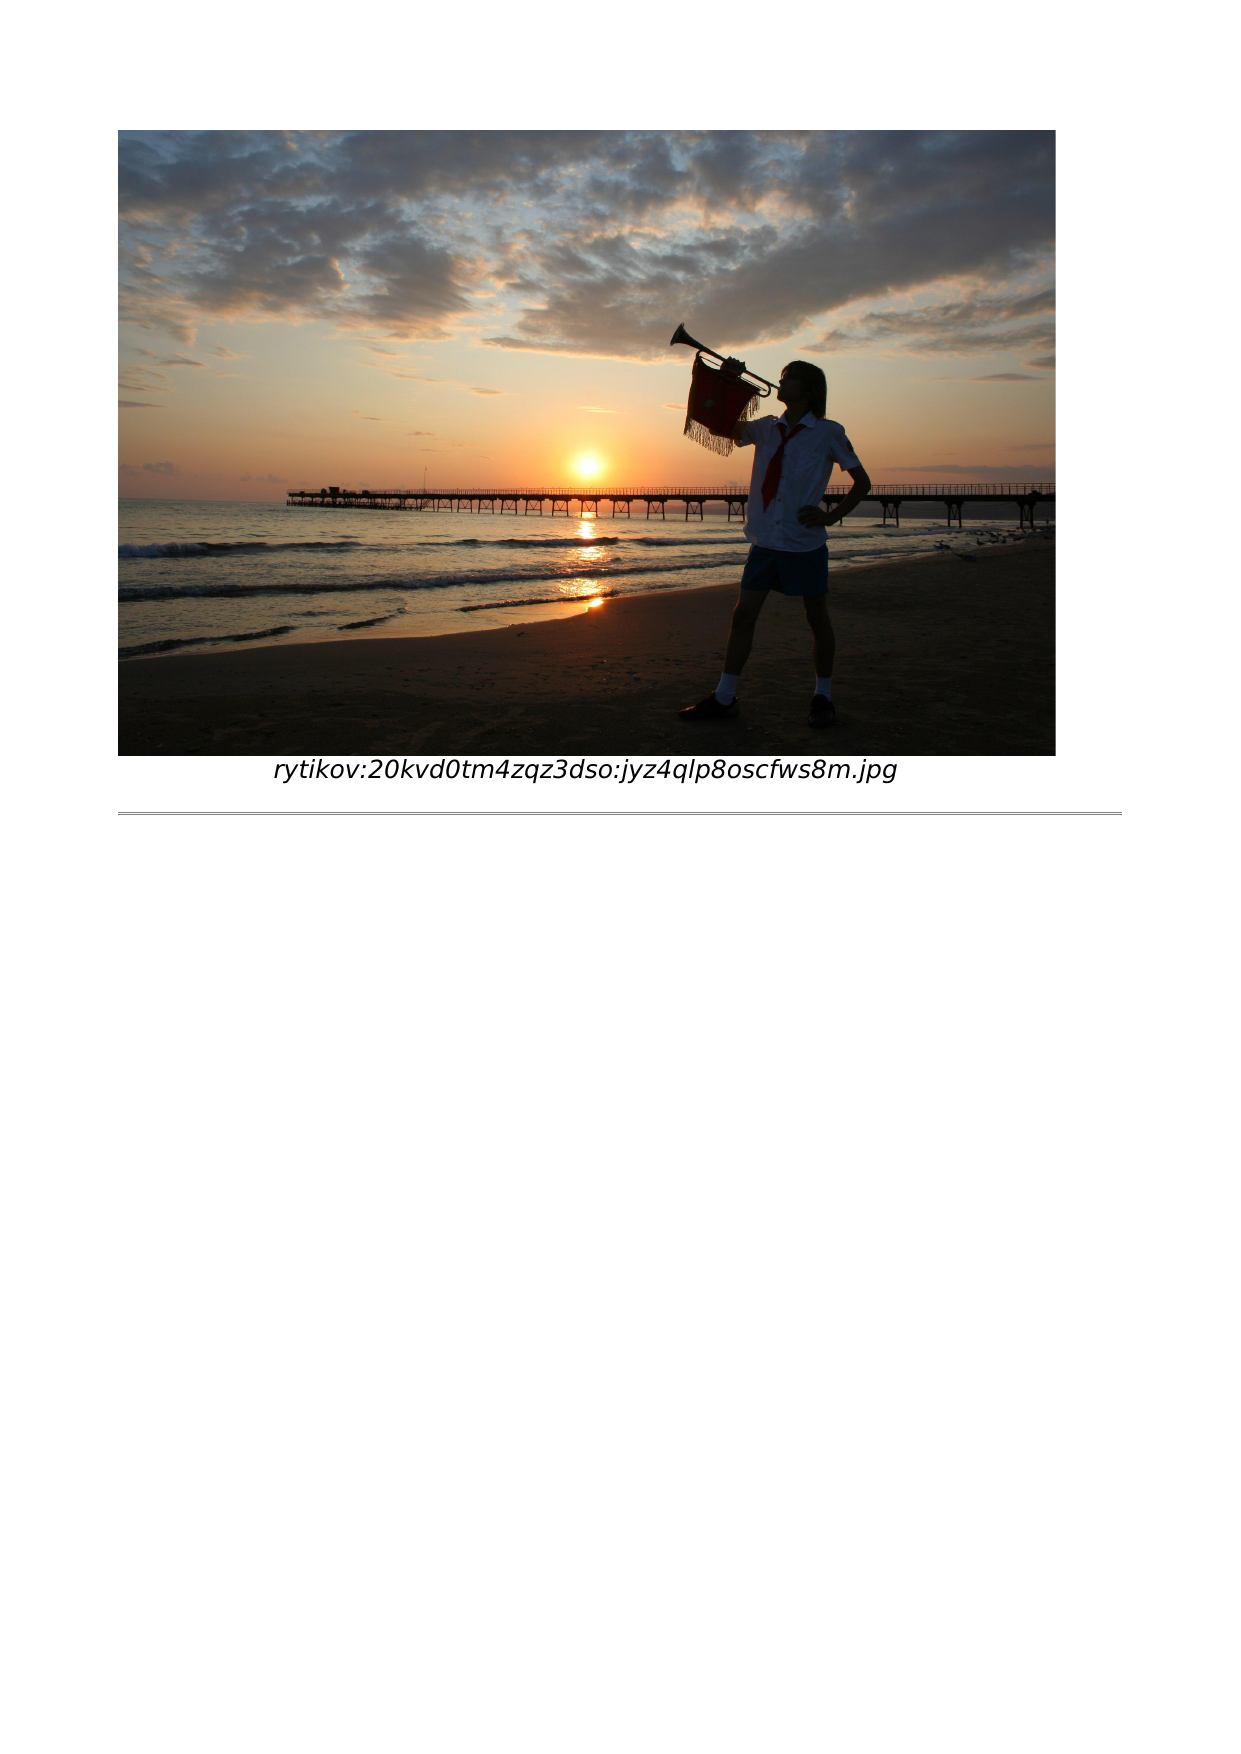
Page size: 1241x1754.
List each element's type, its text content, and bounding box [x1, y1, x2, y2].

text rytikov:20kvd0tm4zqz3dso:jyz4qlp8oscfws8m.jpg [118, 756, 1056, 785]
picture [118, 130, 1056, 756]
